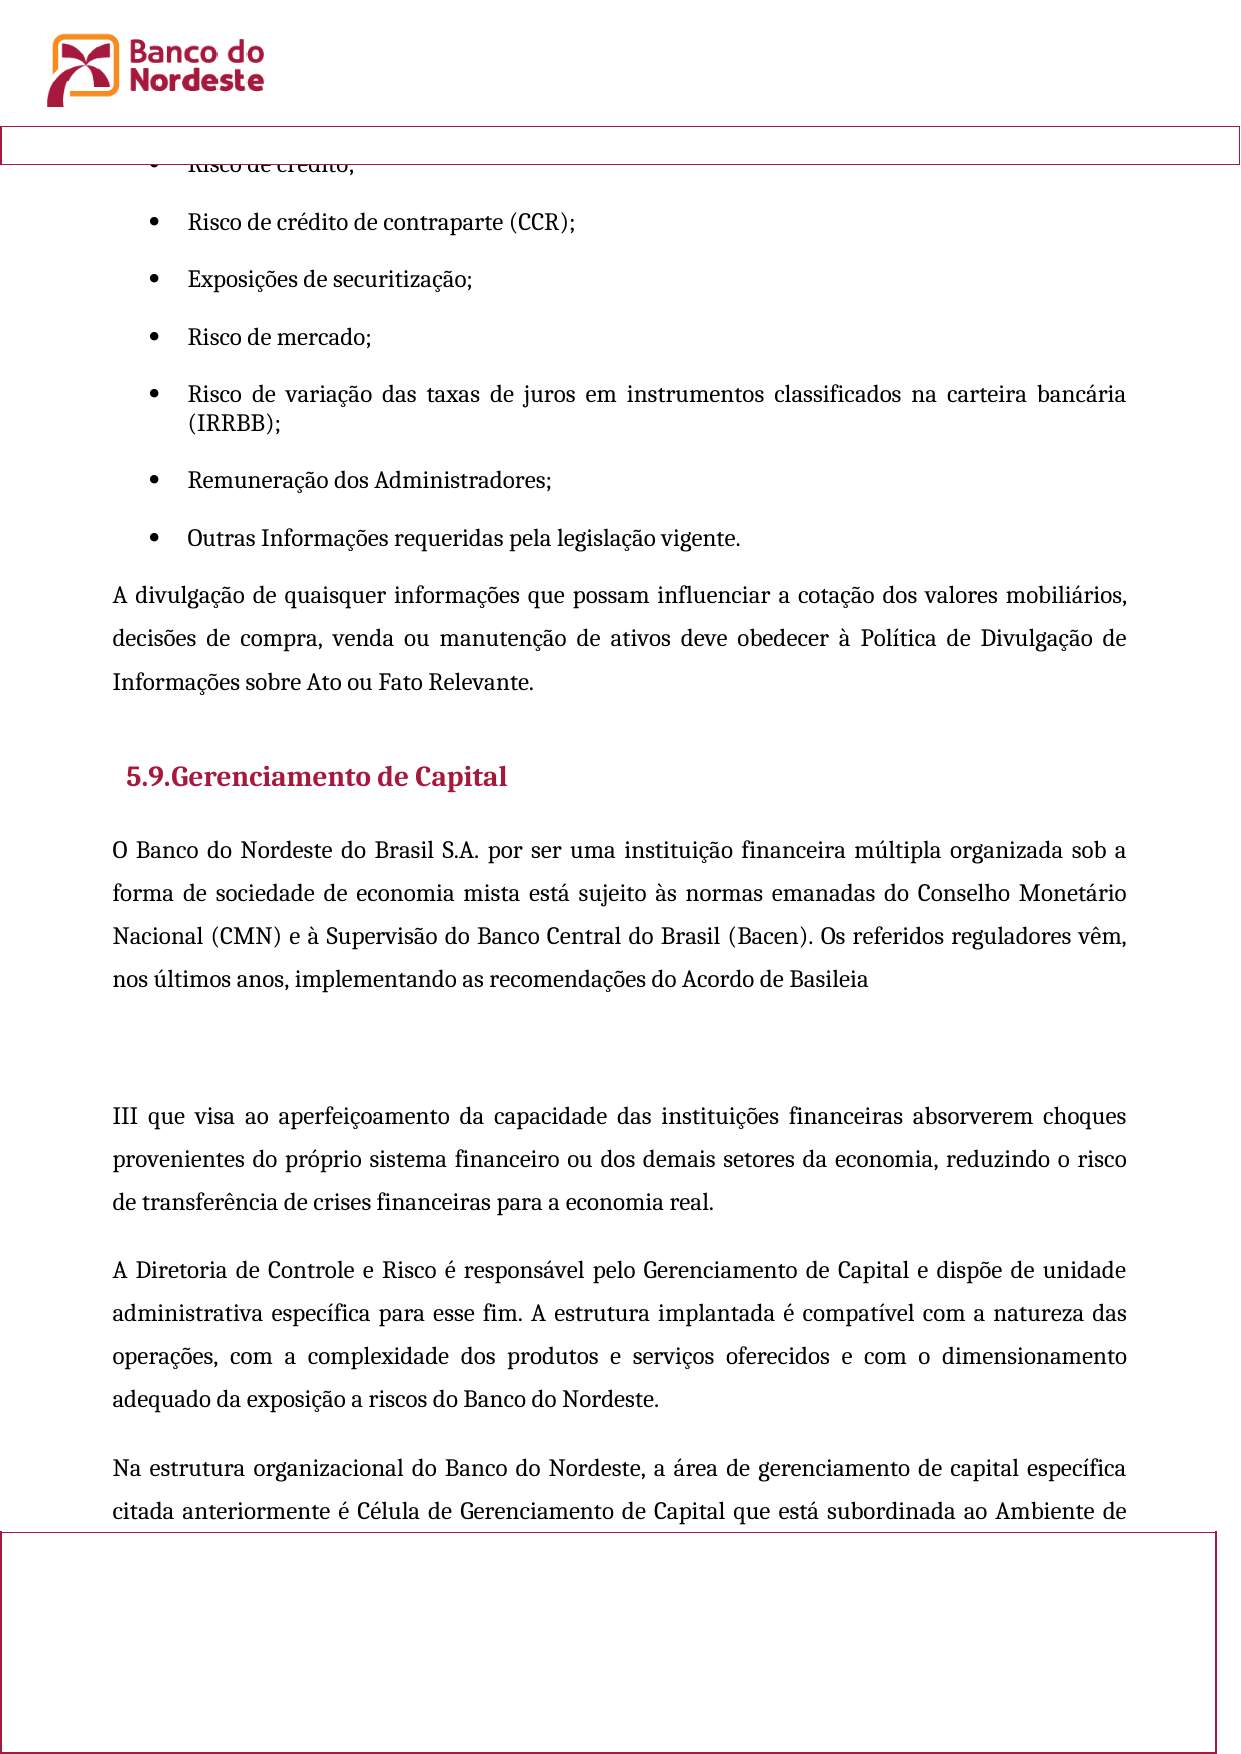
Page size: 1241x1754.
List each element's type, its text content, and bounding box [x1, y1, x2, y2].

list Risco de variação das taxas de juros em instrumentos classificados na carteira bancária (IRRBB); [150, 380, 1128, 437]
text Na estrutura organizacional do Banco do Nordeste, a área de gerenciamento de capital específica citada anteriormente é Célula de Gerenciamento de Capital que está subordinada ao Ambiente de Controladoria, fazendo parte da seguinte cadeia hierárquica: [112, 1453, 1128, 1531]
list Exposições de securitização; [150, 265, 1128, 294]
list Gerenciamento de Capital [126, 761, 1128, 794]
list Risco de mercado; [150, 322, 1128, 351]
text III que visa ao aperfeiçoamento da capacidade das instituições financeiras absorverem choques provenientes do próprio sistema financeiro ou dos demais setores da economia, reduzindo o risco de transferência de crises financeiras para a economia real. [112, 1102, 1128, 1217]
text A divulgação de quaisquer informações que possam influenciar a cotação dos valores mobiliários, decisões de compra, venda ou manutenção de ativos deve obedecer à Política de Divulgação de Informações sobre Ato ou Fato Relevante. [112, 581, 1128, 696]
text A Diretoria de Controle e Risco é responsável pelo Gerenciamento de Capital e dispõe de unidade administrativa específica para esse fim. A estrutura implantada é compatível com a natureza das operações, com a complexidade dos produtos e serviços oferecidos e com o dimensionamento adequado da exposição a riscos do Banco do Nordeste. [112, 1256, 1128, 1414]
list Risco de crédito de contraparte (CCR); [150, 207, 1128, 236]
list Risco de crédito; [150, 165, 1128, 179]
list Outras Informações requeridas pela legislação vigente. [150, 524, 1128, 552]
text O Banco do Nordeste do Brasil S.A. por ser uma instituição financeira múltipla organizada sob a forma de sociedade de economia mista está sujeito às normas emanadas do Conselho Monetário Nacional (CMN) e à Supervisão do Banco Central do Brasil (Bacen). Os referidos reguladores vêm, nos últimos anos, implementando as recomendações do Acordo de Basileia [112, 836, 1128, 994]
list Remuneração dos Administradores; [150, 466, 1128, 495]
